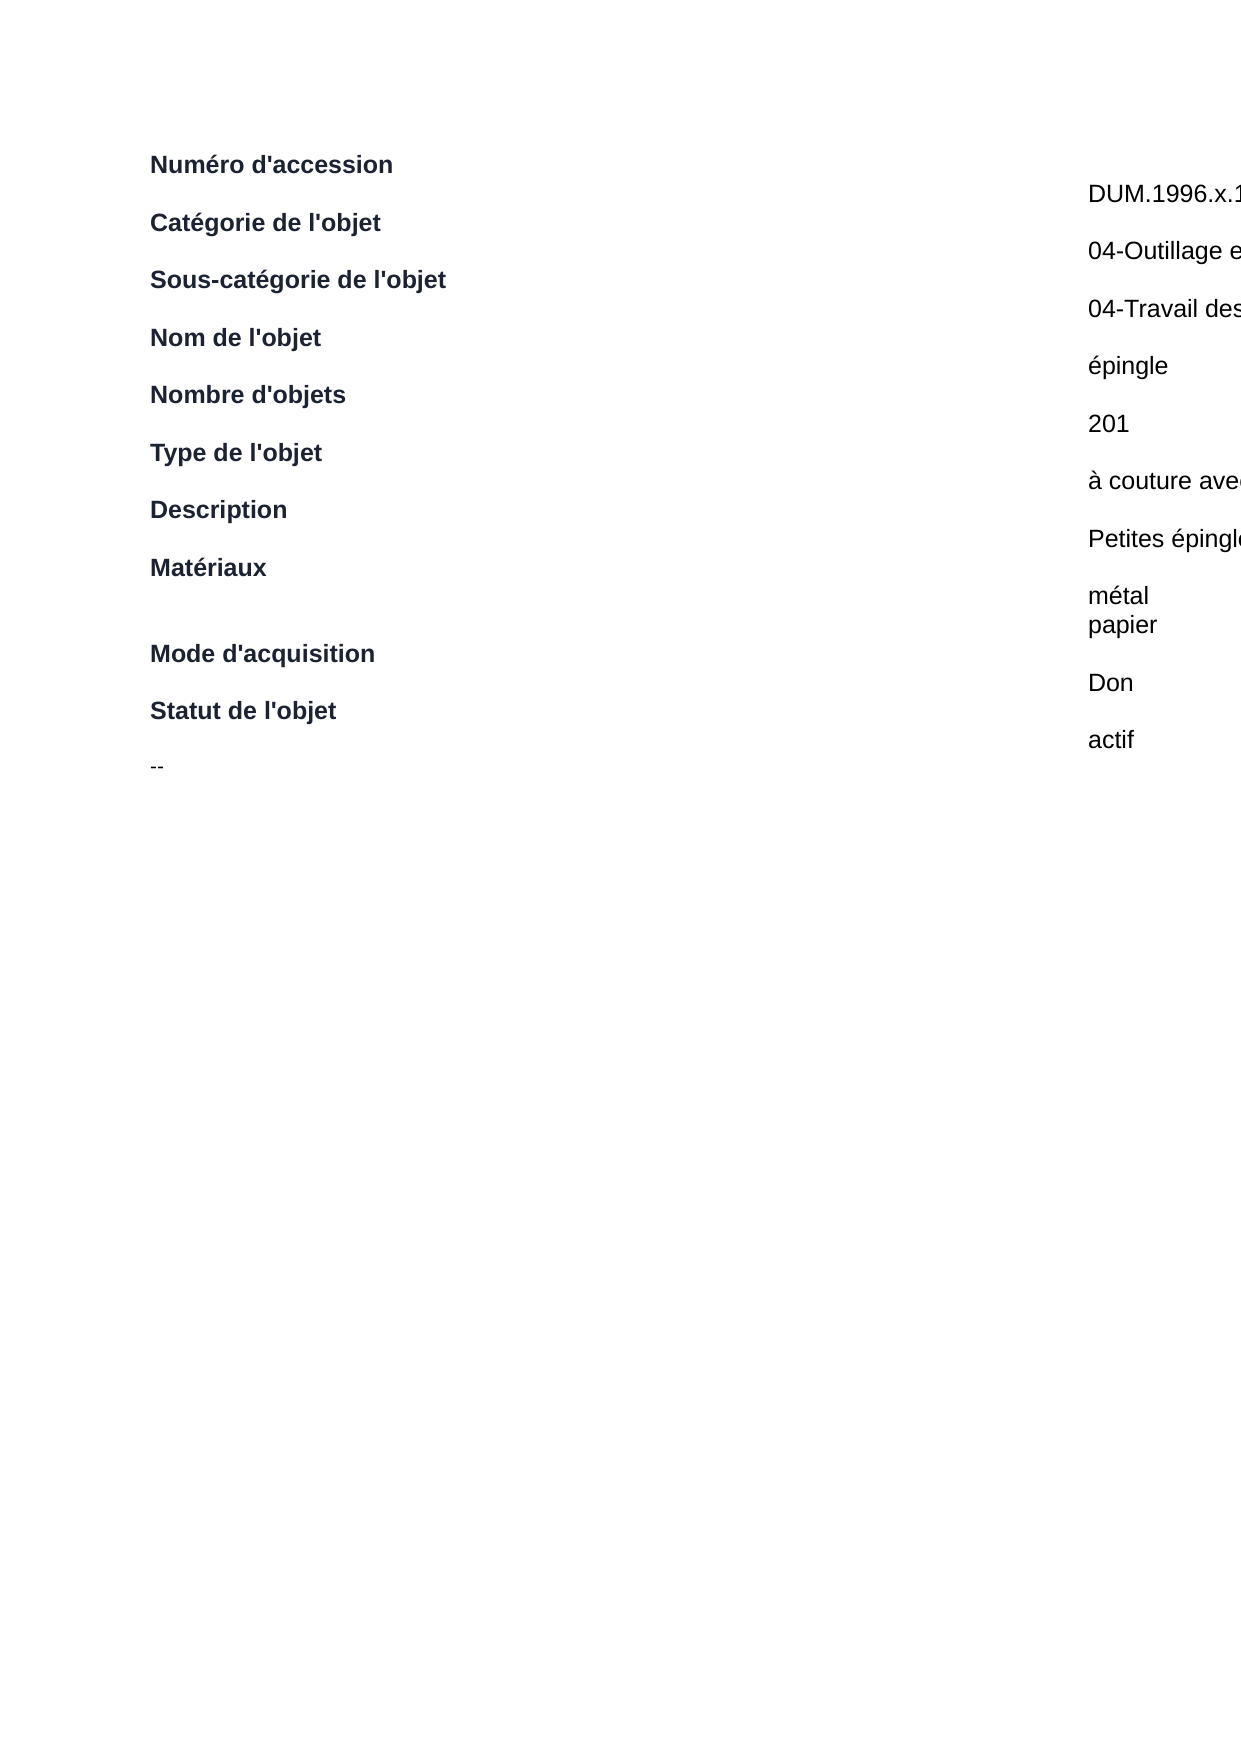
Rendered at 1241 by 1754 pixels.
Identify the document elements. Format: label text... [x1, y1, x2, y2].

text Nom de l'objet [150, 322, 1090, 351]
text DUM.1996.x.1806 [1088, 179, 1240, 207]
text Matériaux [150, 552, 1090, 581]
text Mode d'acquisition [150, 639, 1090, 667]
text épingle [1088, 351, 1240, 380]
text Nombre d'objets [150, 380, 1090, 409]
text métal [1088, 581, 1240, 610]
text Statut de l'objet [150, 696, 1090, 725]
text Numéro d'accession [150, 150, 1090, 179]
text Catégorie de l'objet [150, 207, 1090, 236]
text Type de l'objet [150, 437, 1090, 466]
text Petites épingles piquées sur papier du manufacturier d'origine. [1088, 524, 1240, 552]
text 04-Travail des fibres et confection [1088, 294, 1240, 322]
text Don [1088, 667, 1240, 696]
text 04-Outillage et équipement pour le traitement de matières premières [1088, 236, 1240, 265]
text 201 [1088, 409, 1240, 437]
text Sous-catégorie de l'objet [150, 265, 1090, 294]
text papier [1088, 610, 1240, 639]
text actif [1088, 725, 1240, 754]
text Description [150, 495, 1090, 524]
text à couture avec emballage (200) [1088, 466, 1240, 495]
text -- [150, 754, 1090, 778]
